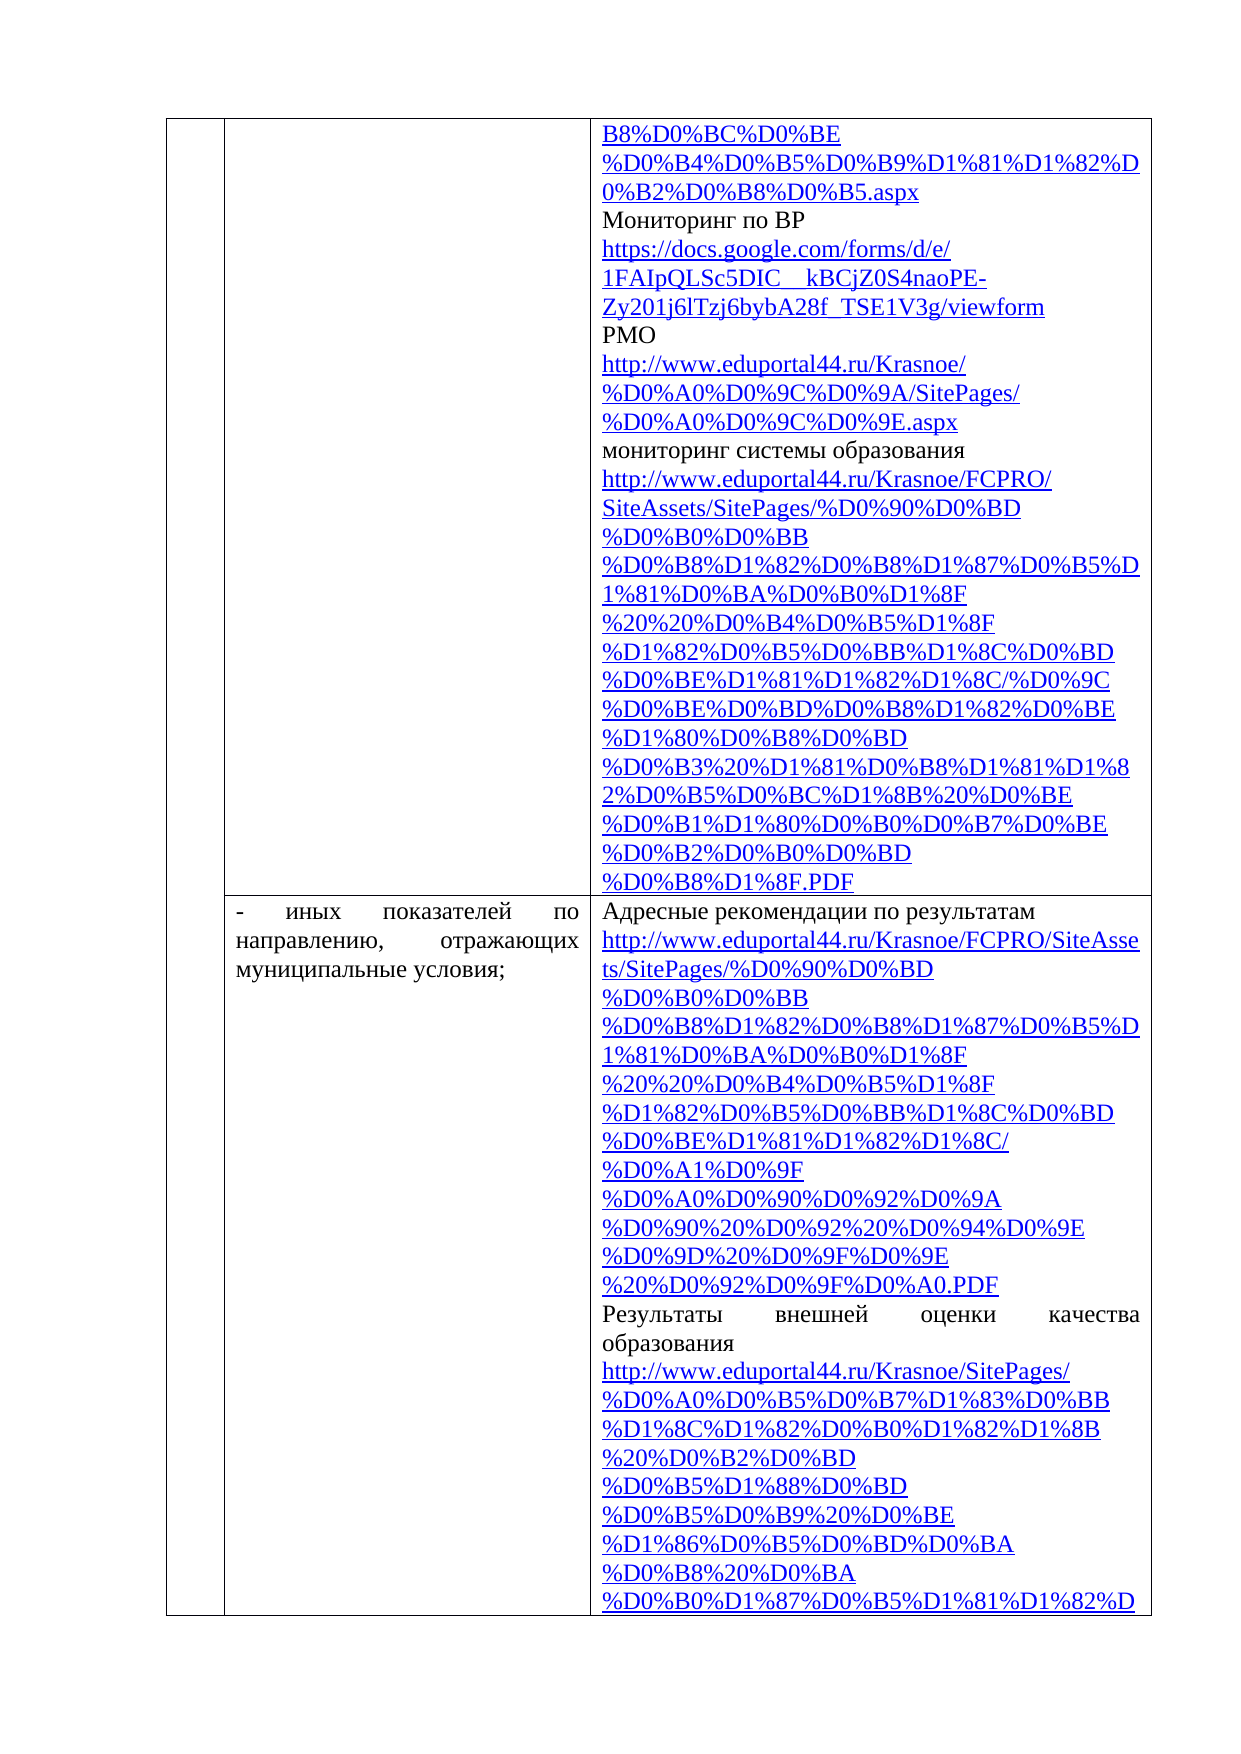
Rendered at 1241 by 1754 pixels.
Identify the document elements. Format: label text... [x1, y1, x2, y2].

table_cell B8%D0%BC%D0%BE%D0%B4%D0%B5%D0%B9%D1%81%D1%82%D0%B2%D0%B8%D0%B5.aspx Мониторинг по ВР https://docs.google.com/forms/d/e/1FAIpQLSc5DIC__kBCjZ0S4naoPE-Zy201j6lTzj6bybA28f_TSE1V3g/viewform РМО http://www.eduportal44.ru/Krasnoe/%D0%A0%D0%9C%D0%9A/SitePages/%D0%A0%D0%9C%D0%9E.aspx мониторинг системы образования http://www.eduportal44.ru/Krasnoe/FCPRO/SiteAssets/SitePages/%D0%90%D0%BD%D0%B0%D0%BB%D0%B8%D1%82%D0%B8%D1%87%D0%B5%D1%81%D0%BA%D0%B0%D1%8F%20%20%D0%B4%D0%B5%D1%8F%D1%82%D0%B5%D0%BB%D1%8C%D0%BD%D0%BE%D1%81%D1%82%D1%8C/%D0%9C%D0%BE%D0%BD%D0%B8%D1%82%D0%BE%D1%80%D0%B8%D0%BD%D0%B3%20%D1%81%D0%B8%D1%81%D1%82%D0%B5%D0%BC%D1%8B%20%D0%BE%D0%B1%D1%80%D0%B0%D0%B7%D0%BE%D0%B2%D0%B0%D0%BD%D0%B8%D1%8F.PDF [591, 119, 1151, 895]
table_cell [225, 119, 590, 895]
table_cell [167, 119, 224, 1615]
table_cell - иных показателей по направлению, отражающих муниципальные условия; [225, 896, 590, 1615]
table_cell Адресные рекомендации по результатам http://www.eduportal44.ru/Krasnoe/FCPRO/SiteAssets/SitePages/%D0%90%D0%BD%D0%B0%D0%BB%D0%B8%D1%82%D0%B8%D1%87%D0%B5%D1%81%D0%BA%D0%B0%D1%8F%20%20%D0%B4%D0%B5%D1%8F%D1%82%D0%B5%D0%BB%D1%8C%D0%BD%D0%BE%D1%81%D1%82%D1%8C/%D0%A1%D0%9F%D0%A0%D0%90%D0%92%D0%9A%D0%90%20%D0%92%20%D0%94%D0%9E%D0%9D%20%D0%9F%D0%9E%20%D0%92%D0%9F%D0%A0.PDF Результаты внешней оценки качества образования http://www.eduportal44.ru/Krasnoe/SitePages/%D0%A0%D0%B5%D0%B7%D1%83%D0%BB%D1%8C%D1%82%D0%B0%D1%82%D1%8B%20%D0%B2%D0%BD%D0%B5%D1%88%D0%BD%D0%B5%D0%B9%20%D0%BE%D1%86%D0%B5%D0%BD%D0%BA%D0%B8%20%D0%BA%D0%B0%D1%87%D0%B5%D1%81%D1%82%D [591, 896, 1151, 1615]
